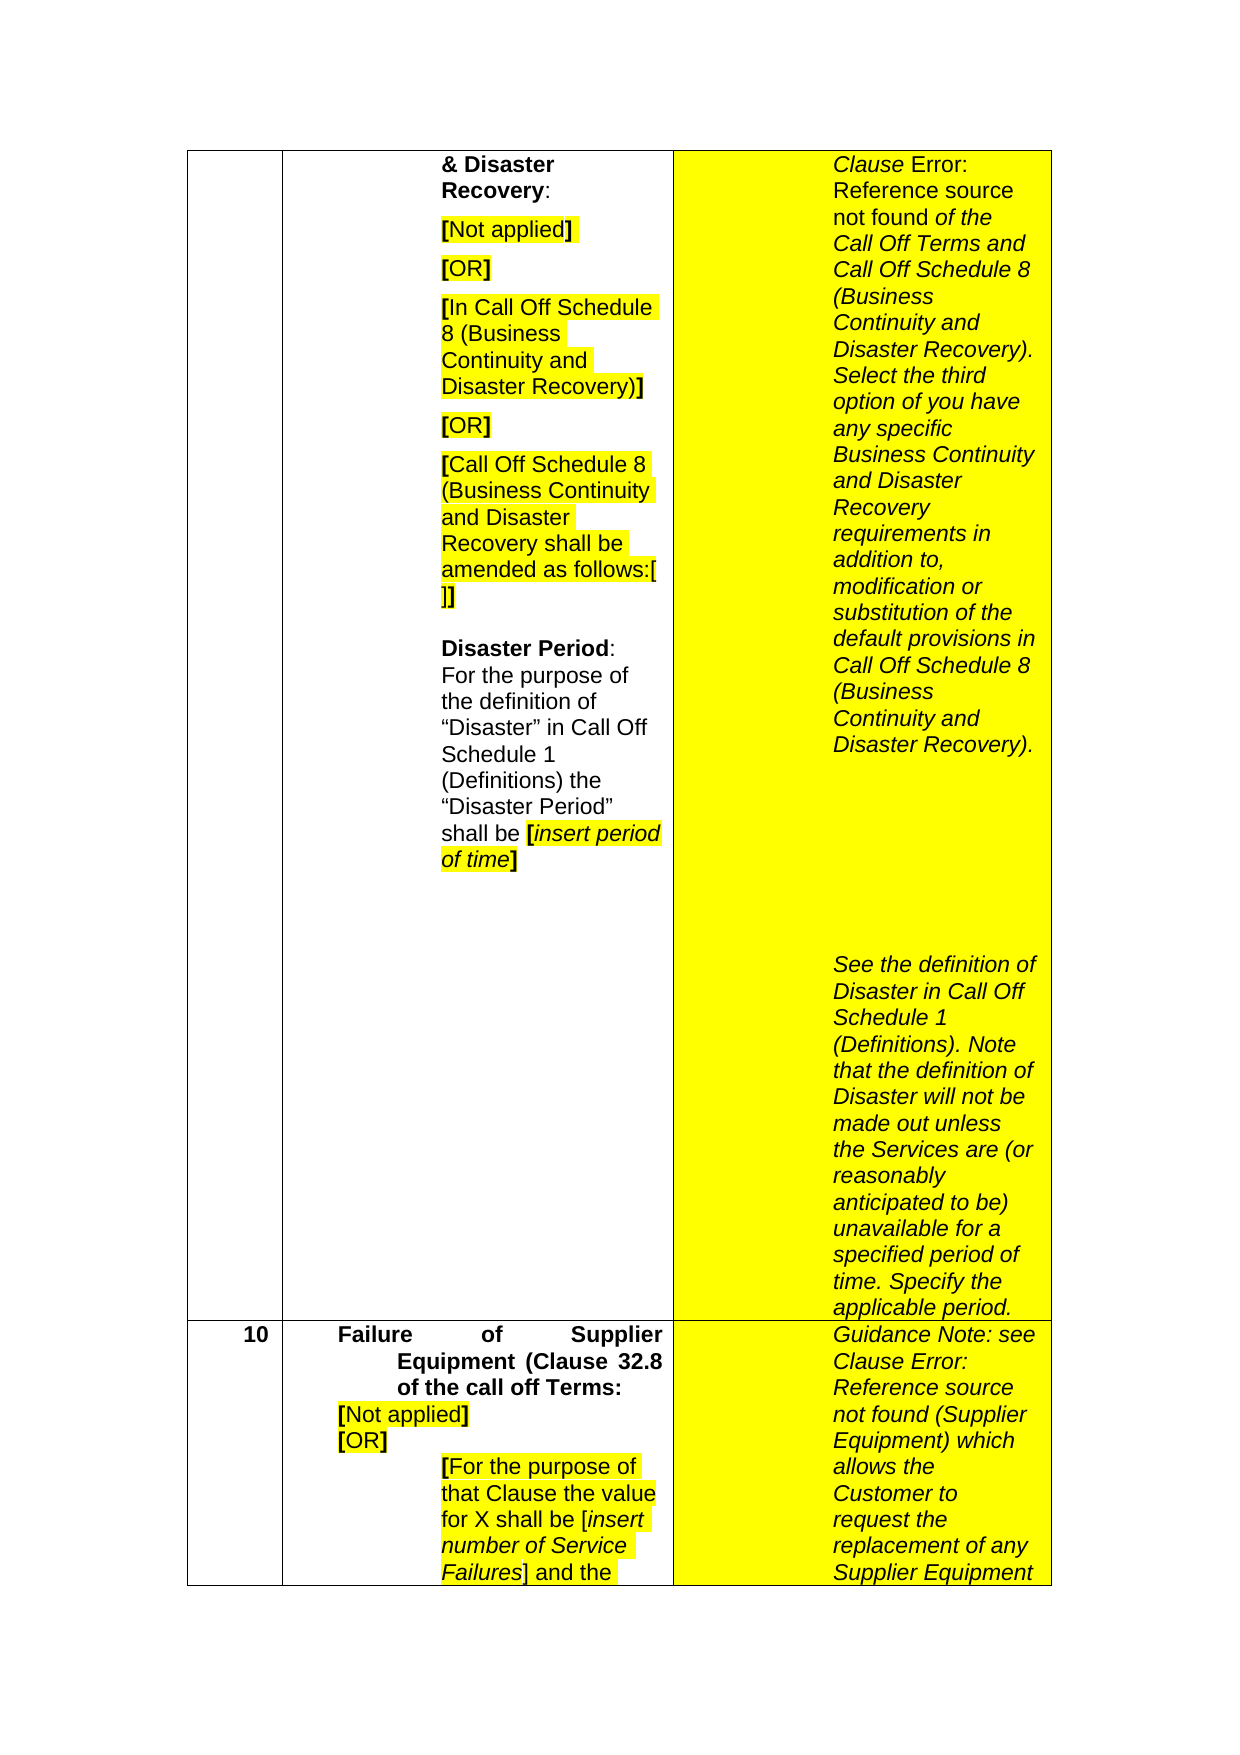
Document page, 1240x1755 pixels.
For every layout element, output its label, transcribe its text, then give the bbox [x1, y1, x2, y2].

table_cell 10.7 [188, 1321, 282, 1585]
table_cell Guidance Note: see Clause 32.8. (Supplier Equipment) which allows the Customer to request the replacement of any Supplier Equipment if it causes ‘X’ number of Service Failures within ‘Y’ months. Note the definition of Service Failure in Call Off Schedule 1 (Definitions). Specify if the Clause should apply and, if so, populate the values for ‘X’ and ‘Y’ referred to in Clause 32.8 [674, 1321, 1051, 1585]
table_cell Failure of Supplier Equipment (Clause 32.8 of the call off Terms: [Not applied] [OR] [For the purpose of that Clause the value for X shall be [insert number of Service Failures] and the [283, 1321, 673, 1585]
table_cell Guidance Note: see Clause 15. of the Call Off Terms and Call Off Schedule 8 (Business Continuity and Disaster Recovery). Select the third option of you have any specific Business Continuity and Disaster Recovery requirements in addition to, modification or substitution of the default provisions in Call Off Schedule 8 (Business Continuity and Disaster Recovery). See the definition of Disaster in Call Off Schedule 1 (Definitions). Note that the definition of Disaster will not be made out unless the Services are (or reasonably anticipated to be) unavailable for a specified period of time. Specify the applicable period. [674, 151, 1051, 1320]
table_cell Business Continuity & Disaster Recovery: [Not applied] [OR] [In Call Off Schedule 8 (Business Continuity and Disaster Recovery)] [OR] [Call Off Schedule 8 (Business Continuity and Disaster Recovery shall be amended as follows:[ ]] Disaster Period: For the purpose of the definition of “Disaster” in Call Off Schedule 1 (Definitions) the “Disaster Period” shall be [insert period of time] [283, 151, 673, 1320]
table_cell 10.6 [188, 151, 282, 1320]
